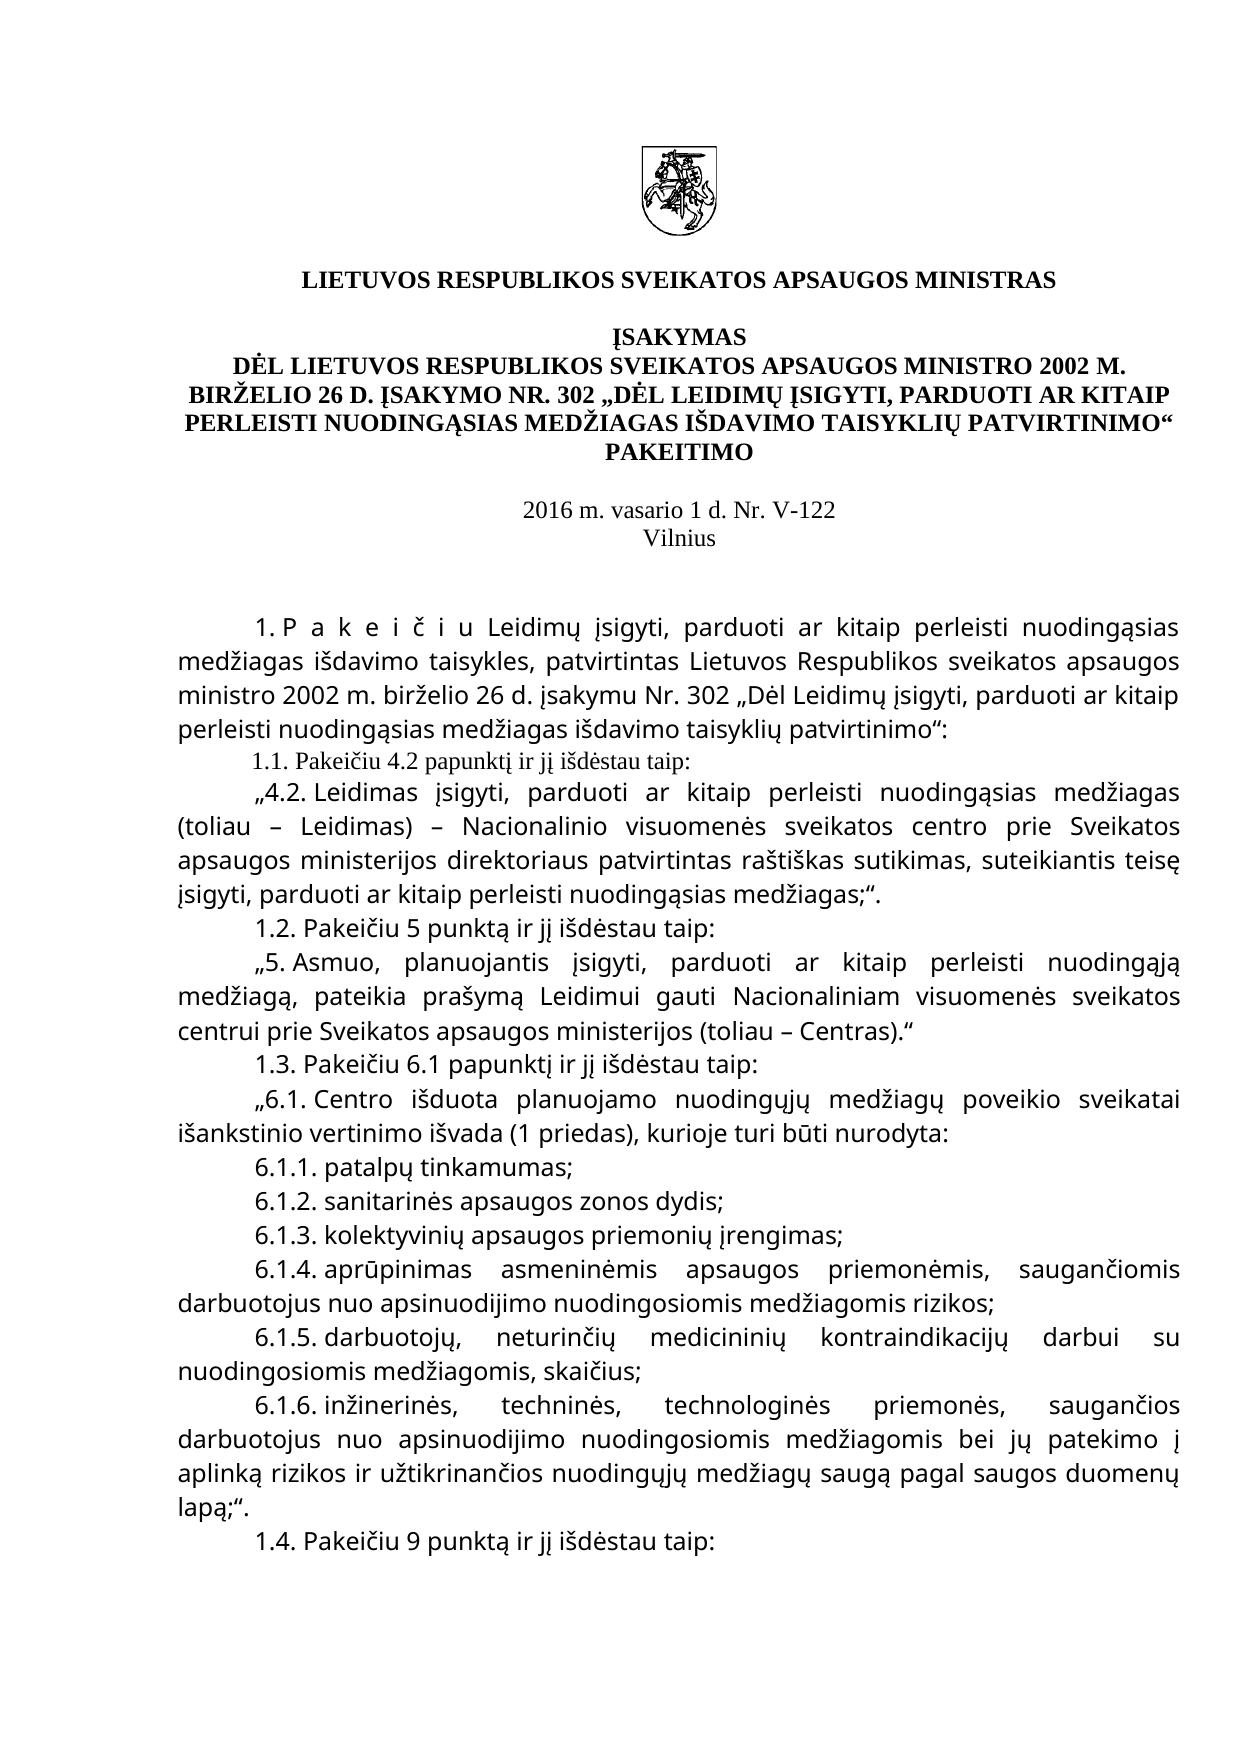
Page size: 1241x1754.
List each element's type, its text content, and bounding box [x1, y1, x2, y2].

text 6.1.6. inžinerinės, techninės, technologinės priemonės, saugančios darbuotojus nuo apsinuodijimo nuodingosiomis medžiagomis bei jų patekimo į aplinką rizikos ir užtikrinančios nuodingųjų medžiagų saugą pagal saugos duomenų lapą;“. [177, 1388, 1181, 1524]
text LIETUVOS RESPUBLIKOS SVEIKATOS APSAUGOS MINISTRAS [177, 265, 1181, 293]
text „5. Asmuo, planuojantis įsigyti, parduoti ar kitaip perleisti nuodingąją medžiagą, pateikia prašymą Leidimui gauti Nacionaliniam visuomenės sveikatos centrui prie Sveikatos apsaugos ministerijos (toliau – Centras).“ [177, 945, 1181, 1047]
text Vilnius [177, 523, 1181, 552]
text 6.1.3. kolektyvinių apsaugos priemonių įrengimas; [177, 1217, 1181, 1252]
text 1.3. Pakeičiu 6.1 papunktį ir jį išdėstau taip: [177, 1047, 1181, 1081]
text ĮSAKYMAS [177, 322, 1181, 351]
text „6.1. Centro išduota planuojamo nuodingųjų medžiagų poveikio sveikatai išankstinio vertinimo išvada (1 priedas), kurioje turi būti nurodyta: [177, 1081, 1181, 1149]
text 2016 m. vasario 1 d. Nr. V-122 [177, 495, 1181, 523]
text 6.1.1. patalpų tinkamumas; [177, 1149, 1181, 1183]
text 1.1. Pakeičiu 4.2 papunktį ir jį išdėstau taip: [177, 746, 1181, 775]
text 6.1.4. aprūpinimas asmeninėmis apsaugos priemonėmis, saugančiomis darbuotojus nuo apsinuodijimo nuodingosiomis medžiagomis rizikos; [177, 1252, 1181, 1320]
text 6.1.5. darbuotojų, neturinčių medicininių kontraindikacijų darbui su nuodingosiomis medžiagomis, skaičius; [177, 1320, 1181, 1388]
text „4.2. Leidimas įsigyti, parduoti ar kitaip perleisti nuodingąsias medžiagas (toliau – Leidimas) – Nacionalinio visuomenės sveikatos centro prie Sveikatos apsaugos ministerijos direktoriaus patvirtintas raštiškas sutikimas, suteikiantis teisę įsigyti, parduoti ar kitaip perleisti nuodingąsias medžiagas;“. [177, 775, 1181, 911]
text DĖL lietuvos respublikos sveikatos apsaugos ministro 2002 m. birželio 26 d. įsakymo Nr. 302 „DĖL leidimų įsigyti, parduoti ar kitaip perleisti nuodingąsias medžiagas išdavimo taisyklių patvirtinimo“ pakeitimo [177, 351, 1181, 466]
text 6.1.2. sanitarinės apsaugos zonos dydis; [177, 1183, 1181, 1217]
text 1.2. Pakeičiu 5 punktą ir jį išdėstau taip: [177, 911, 1181, 945]
text 1.4. Pakeičiu 9 punktą ir jį išdėstau taip: [177, 1524, 1181, 1558]
text 1. P a k e i č i u Leidimų įsigyti, parduoti ar kitaip perleisti nuodingąsias medžiagas išdavimo taisykles, patvirtintas Lietuvos Respublikos sveikatos apsaugos ministro 2002 m. birželio 26 d. įsakymu Nr. 302 „Dėl Leidimų įsigyti, parduoti ar kitaip perleisti nuodingąsias medžiagas išdavimo taisyklių patvirtinimo“: [177, 610, 1181, 746]
